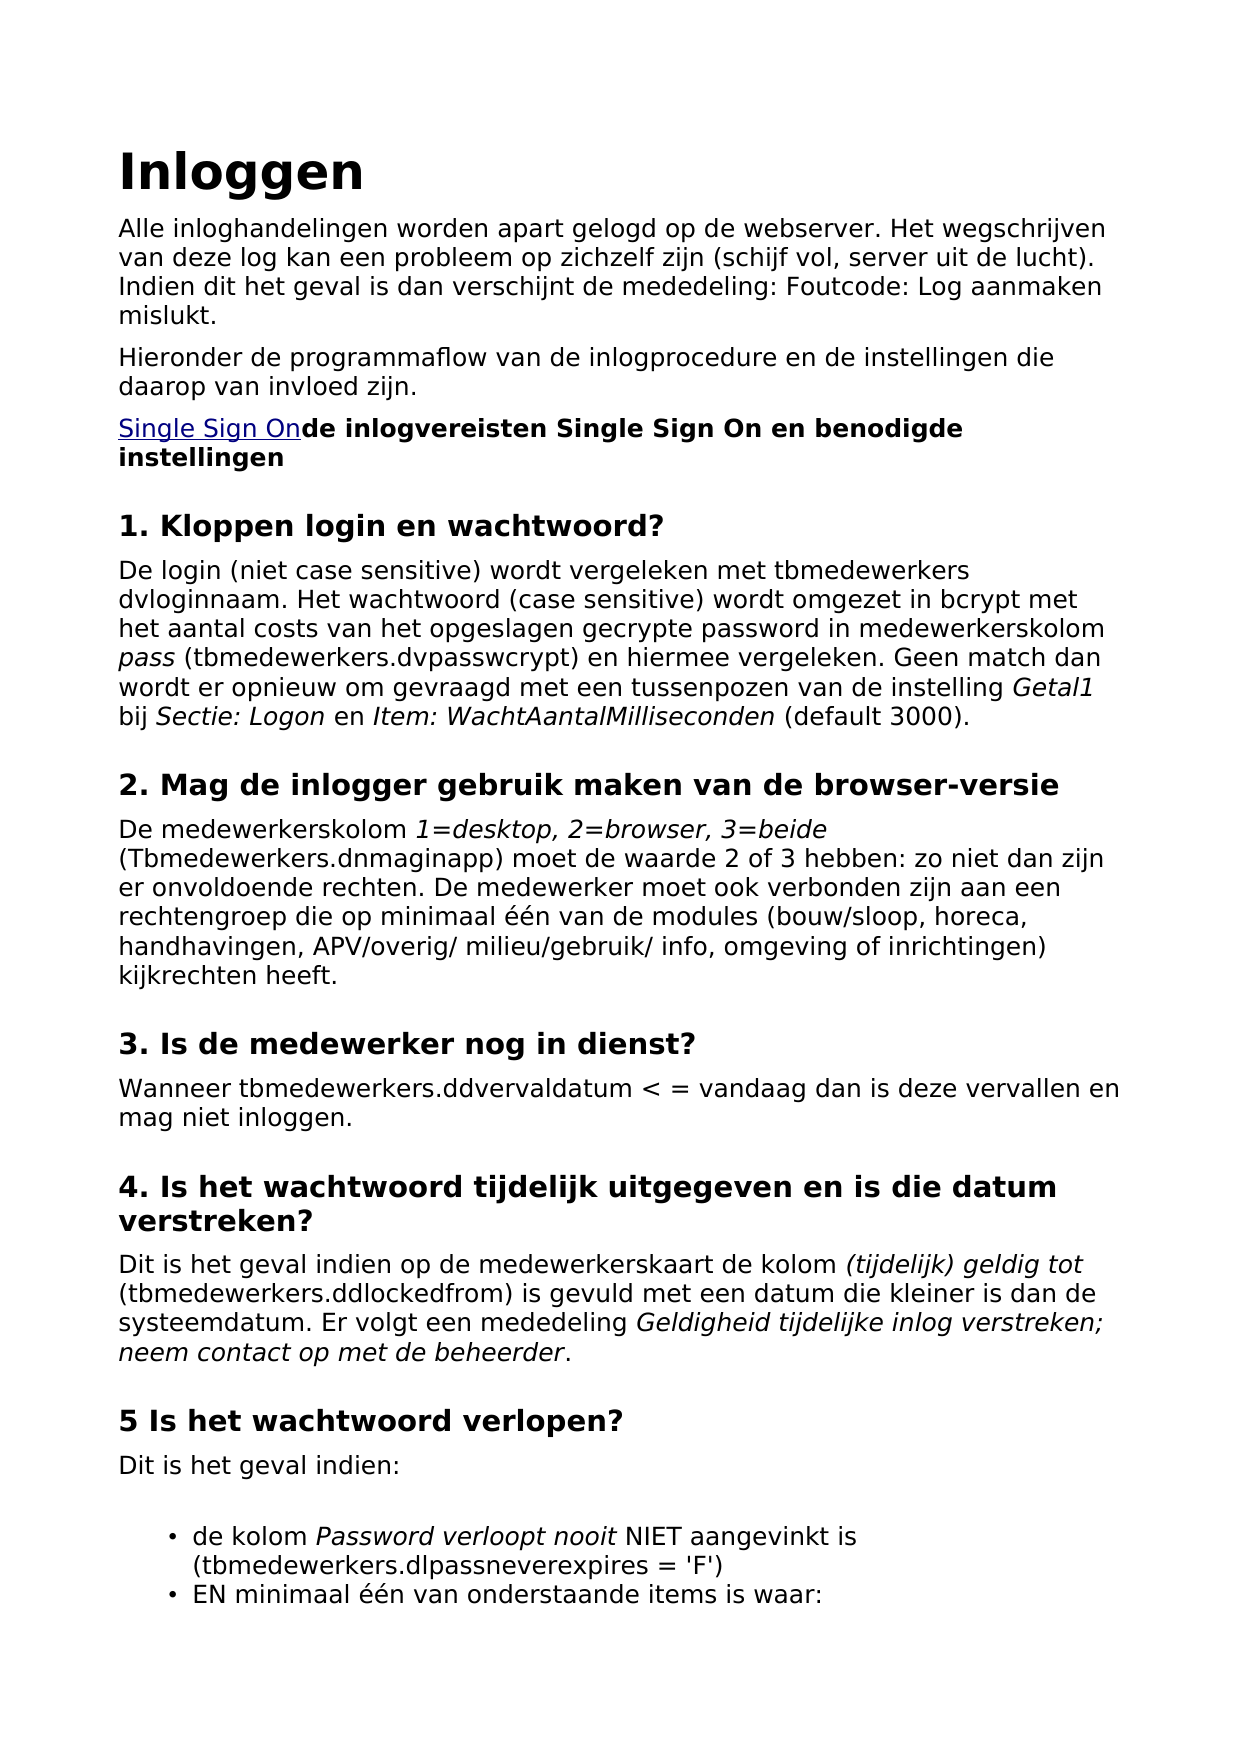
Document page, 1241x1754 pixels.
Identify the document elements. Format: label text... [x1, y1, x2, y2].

subtitle 1. Kloppen login en wachtwoord? [118, 510, 1122, 544]
subtitle Inloggen [118, 143, 1122, 201]
text Dit is het geval indien: [118, 1451, 1122, 1480]
text De medewerkerskolom 1=desktop, 2=browser, 3=beide (Tbmedewerkers.dnmaginapp) moet de waarde 2 of 3 hebben: zo niet dan zijn er onvoldoende rechten. De medewerker moet ook verbonden zijn aan een rechtengroep die op minimaal één van de modules (bouw/sloop, horeca, handhavingen, APV/overig/ milieu/gebruik/ info, omgeving of inrichtingen) kijkrechten heeft. [118, 815, 1122, 990]
text De login (niet case sensitive) wordt vergeleken met tbmedewerkers dvloginnaam. Het wachtwoord (case sensitive) wordt omgezet in bcrypt met het aantal costs van het opgeslagen gecrypte password in medewerkerskolom pass (tbmedewerkers.dvpasswcrypt) en hiermee vergeleken. Geen match dan wordt er opnieuw om gevraagd met een tussenpozen van de instelling Getal1 bij Sectie: Logon en Item: WachtAantalMilliseconden (default 3000). [118, 556, 1122, 731]
list EN minimaal één van onderstaande items is waar: [177, 1580, 1122, 1609]
text Hieronder de programmaflow van de inlogprocedure en de instellingen die daarop van invloed zijn. [118, 343, 1122, 401]
subtitle 2. Mag de inlogger gebruik maken van de browser-versie [118, 769, 1122, 803]
text Dit is het geval indien op de medewerkerskaart de kolom (tijdelijk) geldig tot (tbmedewerkers.ddlockedfrom) is gevuld met een datum die kleiner is dan de systeemdatum. Er volgt een mededeling Geldigheid tijdelijke inlog verstreken; neem contact op met de beheerder. [118, 1250, 1122, 1367]
subtitle 5 Is het wachtwoord verlopen? [118, 1404, 1122, 1438]
subtitle 4. Is het wachtwoord tijdelijk uitgegeven en is die datum verstreken? [118, 1170, 1122, 1238]
text Wanneer tbmedewerkers.ddvervaldatum < = vandaag dan is deze vervallen en mag niet inloggen. [118, 1074, 1122, 1132]
text Single Sign Onde inlogvereisten Single Sign On en benodigde instellingen [118, 414, 1122, 472]
list de kolom Password verloopt nooit NIET aangevinkt is (tbmedewerkers.dlpassneverexpires = 'F') [177, 1522, 1122, 1580]
text Alle inloghandelingen worden apart gelogd op de webserver. Het wegschrijven van deze log kan een probleem op zichzelf zijn (schijf vol, server uit de lucht). Indien dit het geval is dan verschijnt de mededeling: Foutcode: Log aanmaken mislukt. [118, 214, 1122, 331]
subtitle 3. Is de medewerker nog in dienst? [118, 1028, 1122, 1062]
